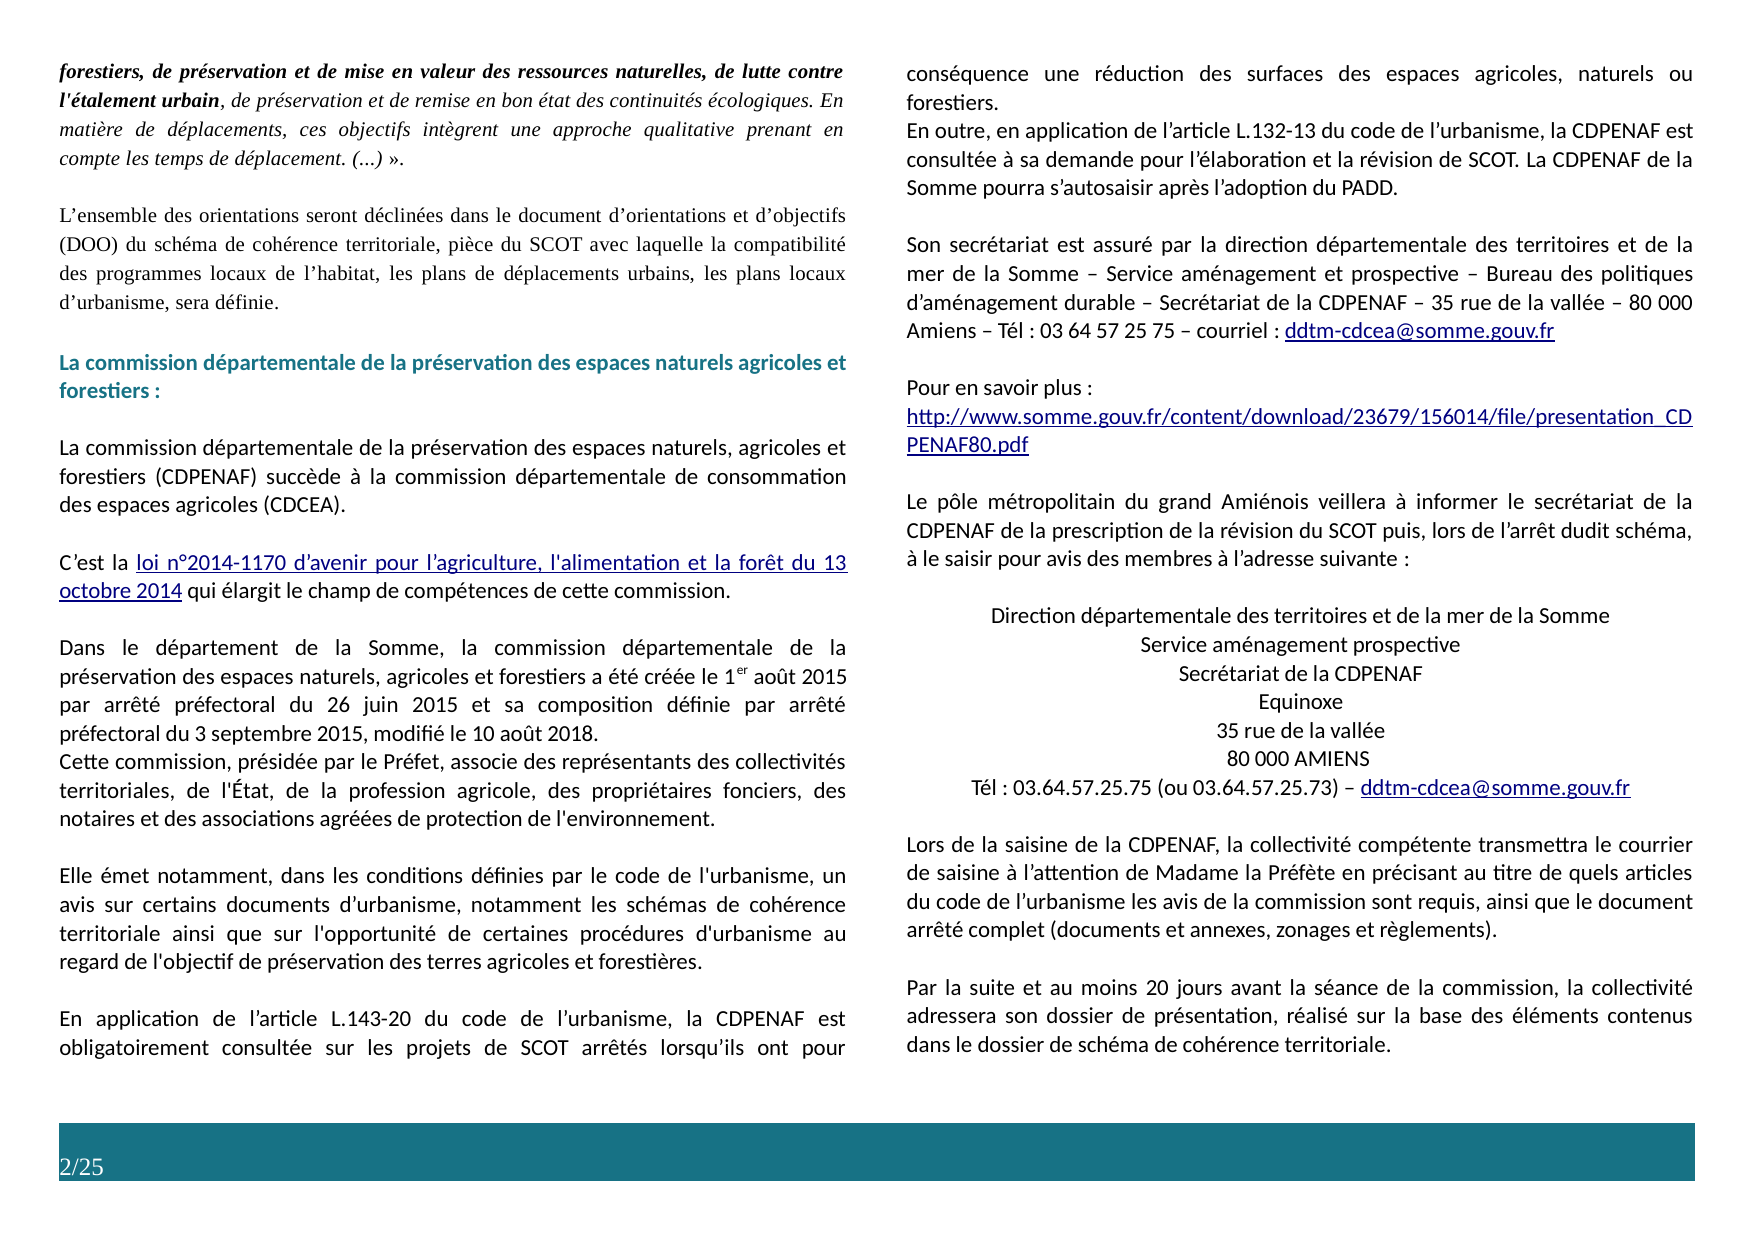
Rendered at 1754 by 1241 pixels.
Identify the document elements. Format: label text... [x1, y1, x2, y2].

text Pour en savoir plus : http://www.somme.gouv.fr/content/download/23679/156014/file/presentation_CDPENAF80.pdf [906, 373, 1695, 459]
text 35 rue de la vallée [906, 716, 1695, 744]
text La commission départementale de la préservation des espaces naturels, agricoles et forestiers (CDPENAF) succède à la commission départementale de consommation des espaces agricoles (CDCEA). [59, 433, 847, 519]
text Elle émet notamment, dans les conditions définies par le code de l'urbanisme, un avis sur certains documents d’urbanisme, notamment les schémas de cohérence territoriale ainsi que sur l'opportunité de certaines procédures d'urbanisme au regard de l'objectif de préservation des terres agricoles et forestières. [59, 861, 847, 976]
text C’est la loi n°2014-1170 d’avenir pour l’agriculture, l'alimentation et la forêt du 13 octobre 2014 qui élargit le champ de compétences de cette commission. [59, 547, 847, 604]
text L’ensemble des orientations seront déclinées dans le document d’orientations et d’objectifs (DOO) du schéma de cohérence territoriale, pièce du SCOT avec laquelle la compatibilité des programmes locaux de l’habitat, les plans de déplacements urbains, les plans locaux d’urbanisme, sera définie. [59, 203, 847, 314]
text Par la suite et au moins 20 jours avant la séance de la commission, la collectivité adressera son dossier de présentation, réalisé sur la base des éléments contenus dans le dossier de schéma de cohérence territoriale. [906, 972, 1695, 1058]
text Equinoxe [906, 687, 1695, 716]
text Lors de la saisine de la CDPENAF, la collectivité compétente transmettra le courrier de saisine à l’attention de Madame la Préfète en précisant au titre de quels articles du code de l’urbanisme les avis de la commission sont requis, ainsi que le document arrêté complet (documents et annexes, zonages et règlements). [906, 830, 1695, 944]
text conséquence une réduction des surfaces des espaces agricoles, naturels ou forestiers. [906, 59, 1695, 116]
text 80 000 AMIENS [906, 744, 1695, 773]
text Tél : 03.64.57.25.75 (ou 03.64.57.25.73) – ddtm-cdcea@somme.gouv.fr [906, 773, 1695, 801]
text Son secrétariat est assuré par la direction départementale des territoires et de la mer de la Somme – Service aménagement et prospective – Bureau des politiques d’aménagement durable – Secrétariat de la CDPENAF – 35 rue de la vallée – 80 000 Amiens – Tél : 03 64 57 25 75 – courriel : ddtm-cdcea@somme.gouv.fr [906, 230, 1695, 344]
text forestiers, de préservation et de mise en valeur des ressources naturelles, de lutte contre l'étalement urbain, de préservation et de remise en bon état des continuités écologiques. En matière de déplacements, ces objectifs intègrent une approche qualitative prenant en compte les temps de déplacement. (...) ». [59, 59, 847, 170]
text En application de l’article L.143-20 du code de l’urbanisme, la CDPENAF est obligatoirement consultée sur les projets de SCOT arrêtés lorsqu’ils ont pour [59, 1004, 847, 1061]
text Direction départementale des territoires et de la mer de la Somme [906, 601, 1695, 630]
text La commission départementale de la préservation des espaces naturels agricoles et forestiers : [59, 348, 847, 405]
text Service aménagement prospective [906, 630, 1695, 658]
text Le pôle métropolitain du grand Amiénois veillera à informer le secrétariat de la CDPENAF de la prescription de la révision du SCOT puis, lors de l’arrêt dudit schéma, à le saisir pour avis des membres à l’adresse suivante : [906, 487, 1695, 573]
text Dans le département de la Somme, la commission départementale de la préservation des espaces naturels, agricoles et forestiers a été créée le 1er août 2015 par arrêté préfectoral du 26 juin 2015 et sa composition définie par arrêté préfectoral du 3 septembre 2015, modifié le 10 août 2018. [59, 633, 847, 747]
text Cette commission, présidée par le Préfet, associe des représentants des collectivités territoriales, de l'État, de la profession agricole, des propriétaires fonciers, des notaires et des associations agréées de protection de l'environnement. [59, 747, 847, 833]
text En outre, en application de l’article L.132-13 du code de l’urbanisme, la CDPENAF est consultée à sa demande pour l’élaboration et la révision de SCOT. La CDPENAF de la Somme pourra s’autosaisir après l’adoption du PADD. [906, 116, 1695, 202]
text Secrétariat de la CDPENAF [906, 658, 1695, 687]
